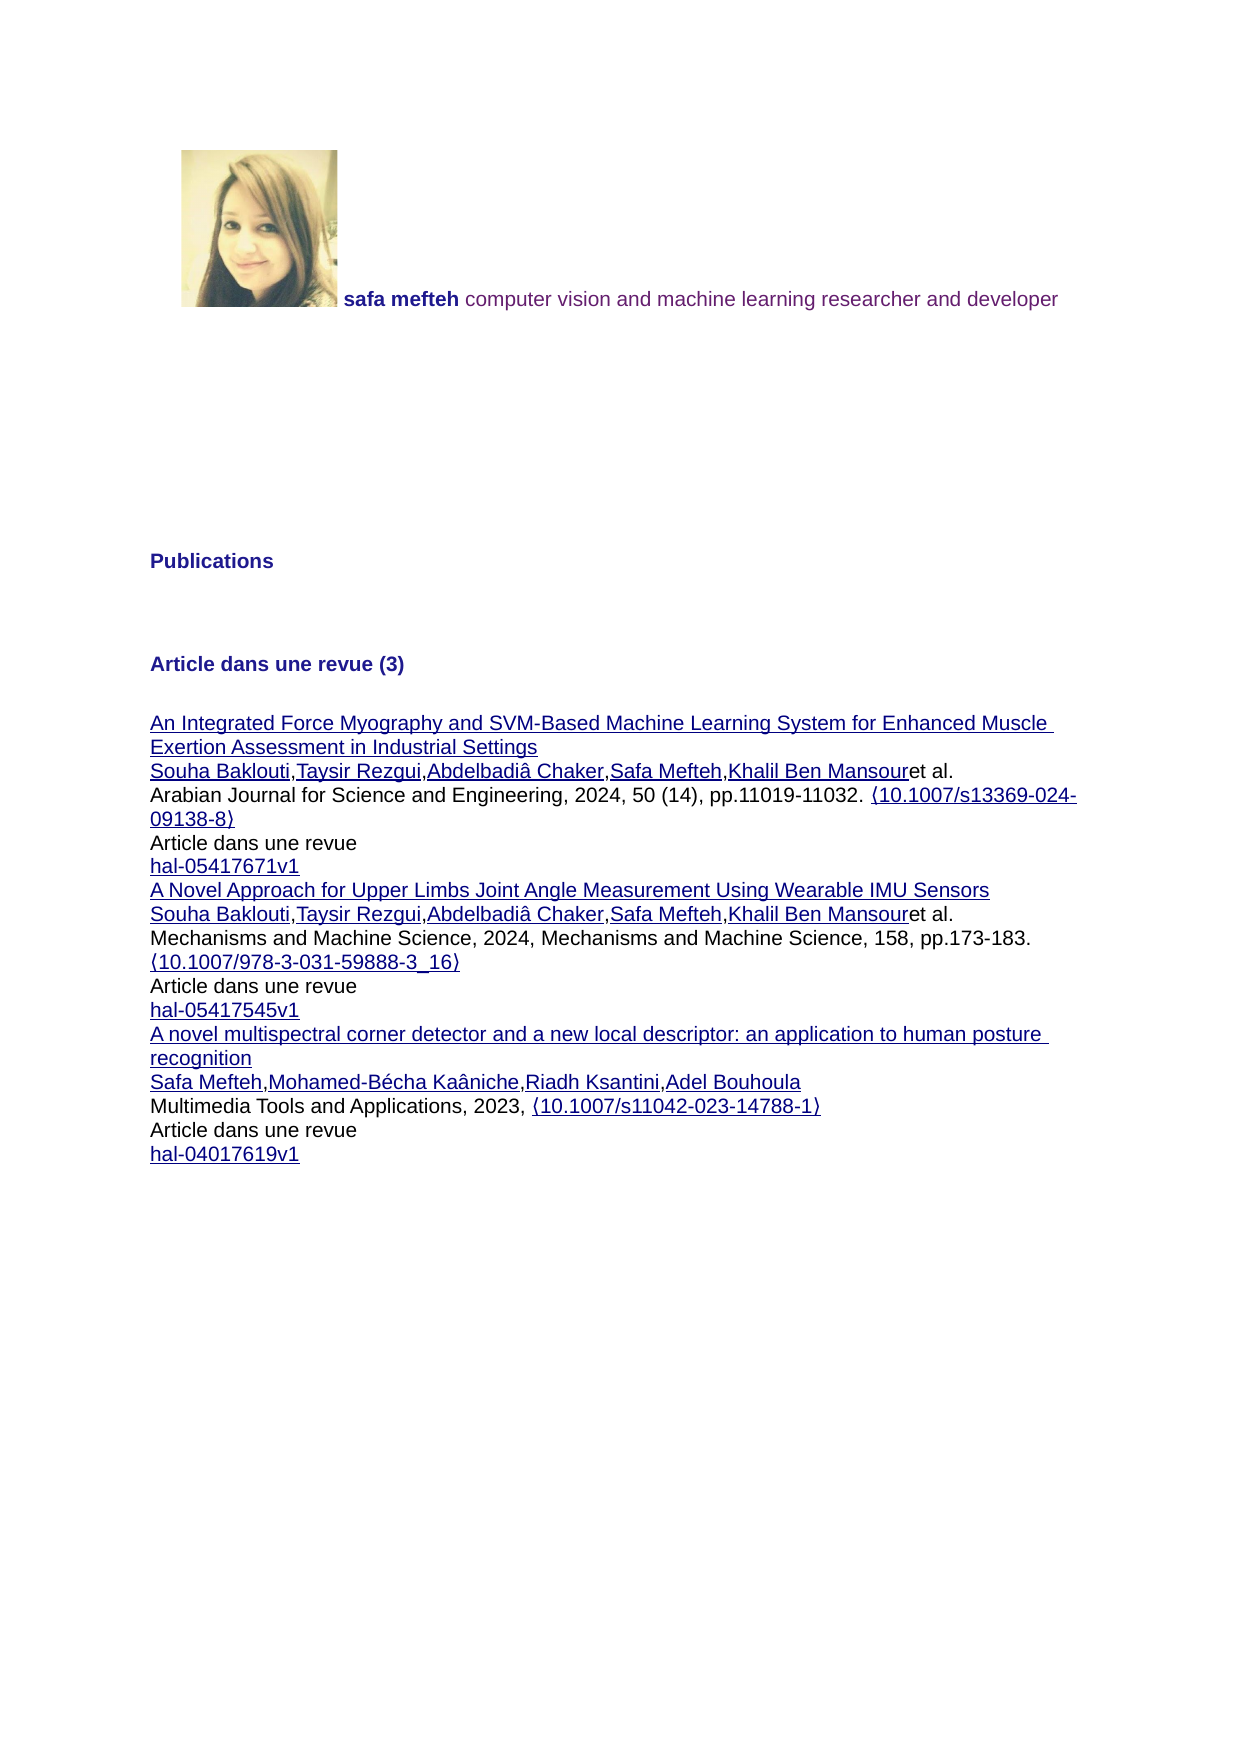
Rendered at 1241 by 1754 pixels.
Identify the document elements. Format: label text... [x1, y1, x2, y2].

table_cell A Novel Approach for Upper Limbs Joint Angle Measurement Using Wearable IMU Sensors Souha Baklouti,Taysir Rezgui,Abdelbadiâ Chaker,Safa Mefteh,Khalil Ben Mansouret al. Mechanisms and Machine Science, 2024, Mechanisms and Machine Science, 158, pp.173-183. ⟨10.1007/978-3-031-59888-3_16⟩ Article dans une revue hal-05417545v1 [150, 878, 1090, 1022]
subtitle Article dans une revue (3) [150, 652, 1090, 676]
picture [181, 150, 338, 307]
table_header An Integrated Force Myography and SVM-Based Machine Learning System for Enhanced Muscle Exertion Assessment in Industrial Settings Souha Baklouti,Taysir Rezgui,Abdelbadiâ Chaker,Safa Mefteh,Khalil Ben Mansouret al. Arabian Journal for Science and Engineering, 2024, 50 (14), pp.11019-11032. ⟨10.1007/s13369-024-09138-8⟩ Article dans une revue hal-05417671v1 [150, 711, 1090, 878]
subtitle Publications [150, 549, 1090, 573]
subtitle safa mefteh computer vision and machine learning researcher and developer [150, 150, 1090, 311]
table_cell A novel multispectral corner detector and a new local descriptor: an application to human posture recognition Safa Mefteh,Mohamed-Bécha Kaâniche,Riadh Ksantini,Adel Bouhoula Multimedia Tools and Applications, 2023, ⟨10.1007/s11042-023-14788-1⟩ Article dans une revue hal-04017619v1 [150, 1022, 1090, 1166]
